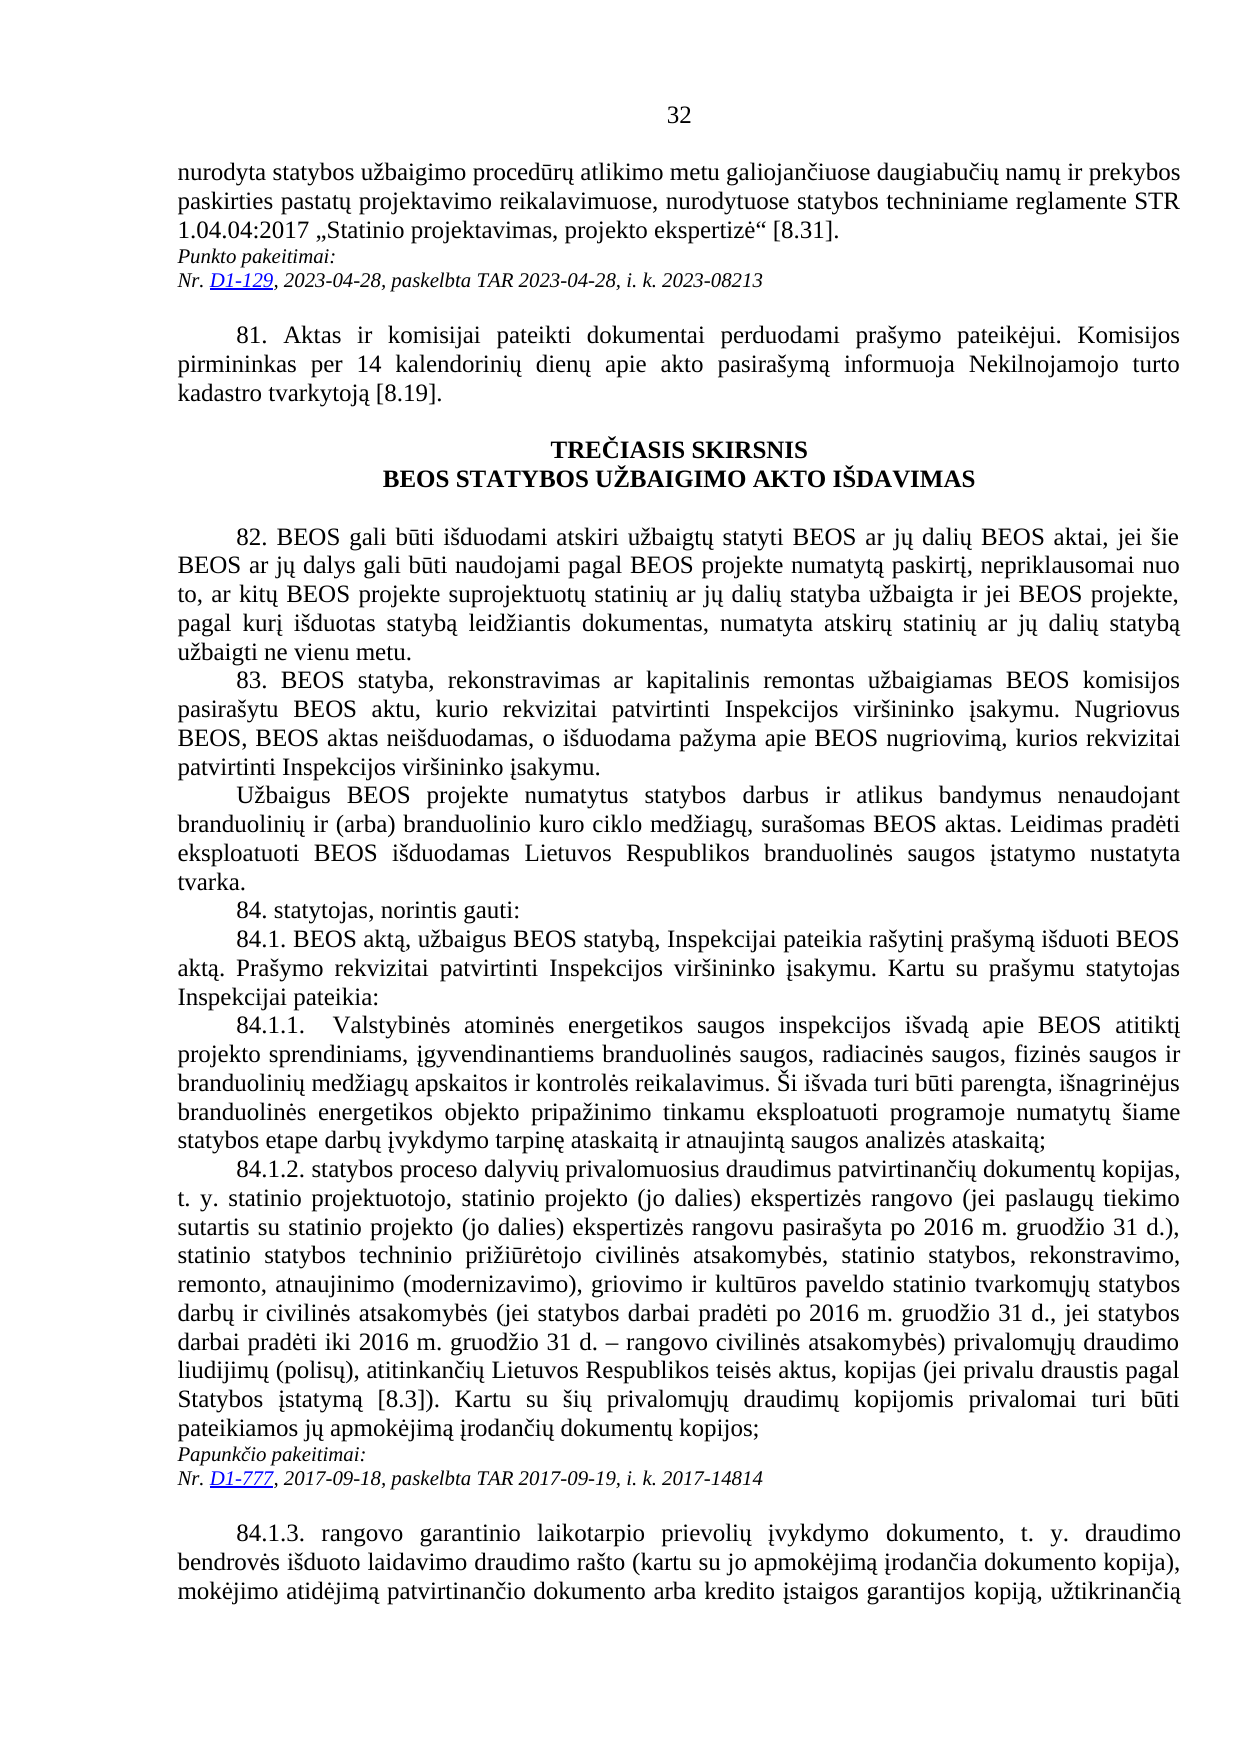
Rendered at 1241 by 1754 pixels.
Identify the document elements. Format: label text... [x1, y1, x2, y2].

text 84.1. BEOS aktą, užbaigus BEOS statybą, Inspekcijai pateikia rašytinį prašymą išduoti BEOS aktą. Prašymo rekvizitai patvirtinti Inspekcijos viršininko įsakymu. Kartu su prašymu statytojas Inspekcijai pateikia: [177, 924, 1181, 1010]
text BEOS STATYBOS UŽBAIGIMO AKTO IŠDAVIMAS [177, 464, 1181, 493]
text 84.1.2. statybos proceso dalyvių privalomuosius draudimus patvirtinančių dokumentų kopijas, t. y. statinio projektuotojo, statinio projekto (jo dalies) ekspertizės rangovo (jei paslaugų tiekimo sutartis su statinio projekto (jo dalies) ekspertizės rangovu pasirašyta po 2016 m. gruodžio 31 d.), statinio statybos techninio prižiūrėtojo civilinės atsakomybės, statinio statybos, rekonstravimo, remonto, atnaujinimo (modernizavimo), griovimo ir kultūros paveldo statinio tvarkomųjų statybos darbų ir civilinės atsakomybės (jei statybos darbai pradėti po 2016 m. gruodžio 31 d., jei statybos darbai pradėti iki 2016 m. gruodžio 31 d. – rangovo civilinės atsakomybės) privalomųjų draudimo liudijimų (polisų), atitinkančių Lietuvos Respublikos teisės aktus, kopijas (jei privalu draustis pagal Statybos įstatymą [8.3]). Kartu su šių privalomųjų draudimų kopijomis privalomai turi būti pateikiamos jų apmokėjimą įrodančių dokumentų kopijos; [177, 1154, 1181, 1442]
text Punkto pakeitimai: [177, 243, 1181, 268]
text 83. BEOS statyba, rekonstravimas ar kapitalinis remontas užbaigiamas BEOS komisijos pasirašytu BEOS aktu, kurio rekvizitai patvirtinti Inspekcijos viršininko įsakymu. Nugriovus BEOS, BEOS aktas neišduodamas, o išduodama pažyma apie BEOS nugriovimą, kurios rekvizitai patvirtinti Inspekcijos viršininko įsakymu. [177, 665, 1181, 780]
text nurodyta statybos užbaigimo procedūrų atlikimo metu galiojančiuose daugiabučių namų ir prekybos paskirties pastatų projektavimo reikalavimuose, nurodytuose statybos techniniame reglamente STR 1.04.04:2017 „Statinio projektavimas, projekto ekspertizė“ [8.31]. [177, 157, 1181, 243]
text 84. statytojas, norintis gauti: [177, 895, 1181, 924]
text TREČIASIS SKIRSNIS [177, 435, 1181, 464]
text 82. BEOS gali būti išduodami atskiri užbaigtų statyti BEOS ar jų dalių BEOS aktai, jei šie BEOS ar jų dalys gali būti naudojami pagal BEOS projekte numatytą paskirtį, nepriklausomai nuo to, ar kitų BEOS projekte suprojektuotų statinių ar jų dalių statyba užbaigta ir jei BEOS projekte, pagal kurį išduotas statybą leidžiantis dokumentas, numatyta atskirų statinių ar jų dalių statybą užbaigti ne vienu metu. [177, 522, 1181, 665]
text 84.1.3. rangovo garantinio laikotarpio prievolių įvykdymo dokumento, t. y. draudimo bendrovės išduoto laidavimo draudimo rašto (kartu su jo apmokėjimą įrodančia dokumento kopija), mokėjimo atidėjimą patvirtinančio dokumento arba kredito įstaigos garantijos kopiją, užtikrinančią [177, 1518, 1181, 1605]
text 84.1.1. Valstybinės atominės energetikos saugos inspekcijos išvadą apie BEOS atitiktį projekto sprendiniams, įgyvendinantiems branduolinės saugos, radiacinės saugos, fizinės saugos ir branduolinių medžiagų apskaitos ir kontrolės reikalavimus. Ši išvada turi būti parengta, išnagrinėjus branduolinės energetikos objekto pripažinimo tinkamu eksploatuoti programoje numatytų šiame statybos etape darbų įvykdymo tarpinę ataskaitą ir atnaujintą saugos analizės ataskaitą; [177, 1010, 1181, 1154]
text Nr. D1-129, 2023-04-28, paskelbta TAR 2023-04-28, i. k. 2023-08213 [177, 268, 1181, 292]
text 81. Aktas ir komisijai pateikti dokumentai perduodami prašymo pateikėjui. Komisijos pirmininkas per 14 kalendorinių dienų apie akto pasirašymą informuoja Nekilnojamojo turto kadastro tvarkytoją [8.19]. [177, 320, 1181, 407]
text Užbaigus BEOS projekte numatytus statybos darbus ir atlikus bandymus nenaudojant branduolinių ir (arba) branduolinio kuro ciklo medžiagų, surašomas BEOS aktas. Leidimas pradėti eksploatuoti BEOS išduodamas Lietuvos Respublikos branduolinės saugos įstatymo nustatyta tvarka. [177, 780, 1181, 895]
text Papunkčio pakeitimai: [177, 1442, 1181, 1466]
text Nr. D1-777, 2017-09-18, paskelbta TAR 2017-09-19, i. k. 2017-14814 [177, 1466, 1181, 1490]
